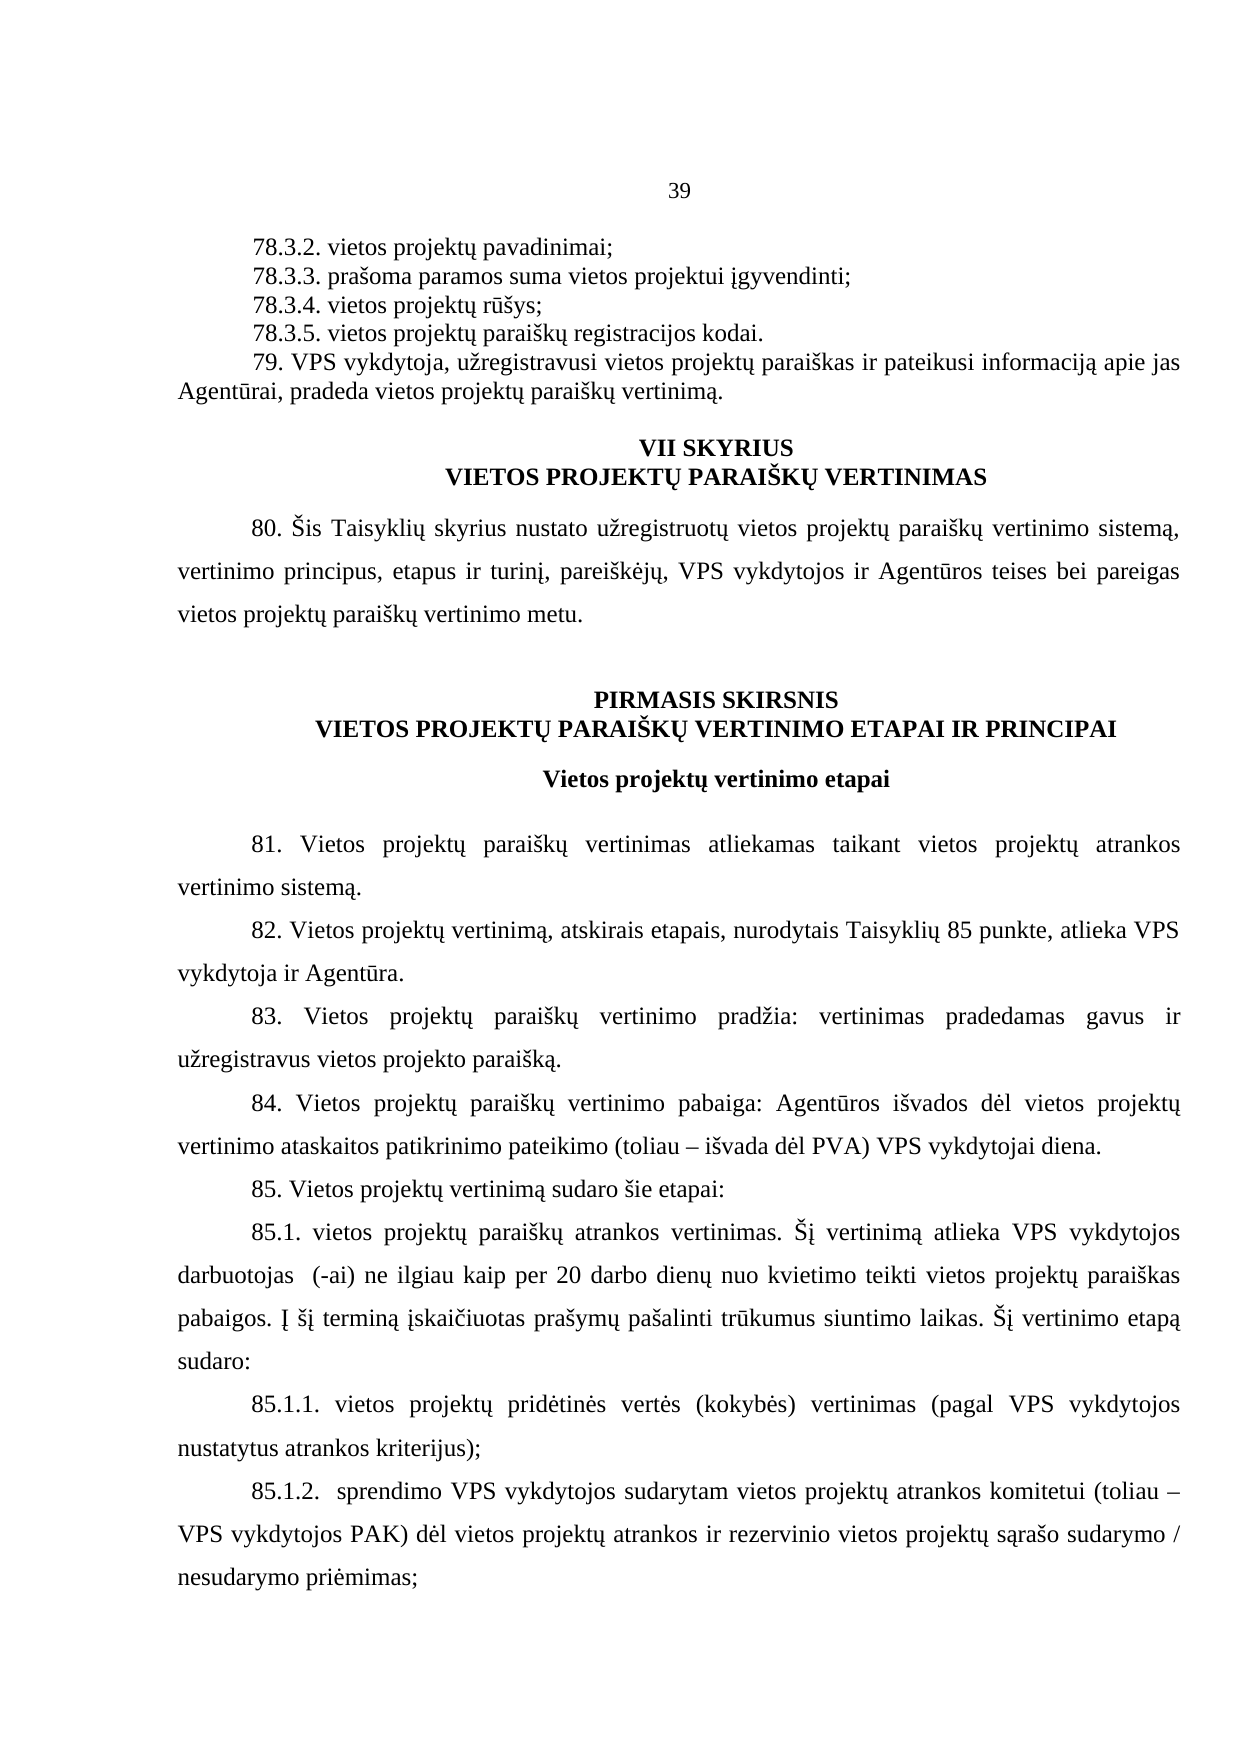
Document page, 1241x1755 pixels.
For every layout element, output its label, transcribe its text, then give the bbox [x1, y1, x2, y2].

text VII SKYRIUS [177, 433, 1181, 462]
text 82. Vietos projektų vertinimą, atskirais etapais, nurodytais Taisyklių 85 punkte, atlieka VPS vykdytoja ir Agentūra. [177, 915, 1181, 987]
text 85.1.1. vietos projektų pridėtinės vertės (kokybės) vertinimas (pagal VPS vykdytojos nustatytus atrankos kriterijus); [177, 1389, 1181, 1461]
text 84. Vietos projektų paraiškų vertinimo pabaiga: Agentūros išvados dėl vietos projektų vertinimo ataskaitos patikrinimo pateikimo (toliau – išvada dėl PVA) VPS vykdytojai diena. [177, 1088, 1181, 1159]
text 85.1.2. sprendimo VPS vykdytojos sudarytam vietos projektų atrankos komitetui (toliau – VPS vykdytojos PAK) dėl vietos projektų atrankos ir rezervinio vietos projektų sąrašo sudarymo / nesudarymo priėmimas; [177, 1476, 1181, 1591]
text 80. Šis Taisyklių skyrius nustato užregistruotų vietos projektų paraiškų vertinimo sistemą, vertinimo principus, etapus ir turinį, pareiškėjų, VPS vykdytojos ir Agentūros teises bei pareigas vietos projektų paraiškų vertinimo metu. [177, 513, 1181, 628]
text 83. Vietos projektų paraiškų vertinimo pradžia: vertinimas pradedamas gavus ir užregistravus vietos projekto paraišką. [177, 1001, 1181, 1073]
text 85.1. vietos projektų paraiškų atrankos vertinimas. Šį vertinimą atlieka VPS vykdytojos darbuotojas (-ai) ne ilgiau kaip per 20 darbo dienų nuo kvietimo teikti vietos projektų paraiškas pabaigos. Į šį terminą įskaičiuotas prašymų pašalinti trūkumus siuntimo laikas. Šį vertinimo etapą sudaro: [177, 1217, 1181, 1375]
text 78.3.5. vietos projektų paraiškų registracijos kodai. [177, 318, 1181, 347]
text 78.3.4. vietos projektų rūšys; [177, 290, 1181, 318]
text PIRMASIS SKIRSNIS [177, 685, 1181, 714]
text 78.3.2. vietos projektų pavadinimai; [177, 232, 1181, 261]
text 85. Vietos projektų vertinimą sudaro šie etapai: [177, 1174, 1181, 1203]
text VIETOS PROJEKTŲ PARAIŠKŲ VERTINIMAS [177, 462, 1181, 491]
text VIETOS PROJEKTŲ PARAIŠKŲ VERTINIMO ETAPAI IR PRINCIPAI [177, 714, 1181, 743]
text Vietos projektų vertinimo etapai [177, 764, 1181, 793]
text 81. Vietos projektų paraiškų vertinimas atliekamas taikant vietos projektų atrankos vertinimo sistemą. [177, 829, 1181, 901]
text 79. VPS vykdytoja, užregistravusi vietos projektų paraiškas ir pateikusi informaciją apie jas Agentūrai, pradeda vietos projektų paraiškų vertinimą. [177, 347, 1181, 405]
text 78.3.3. prašoma paramos suma vietos projektui įgyvendinti; [177, 261, 1181, 290]
